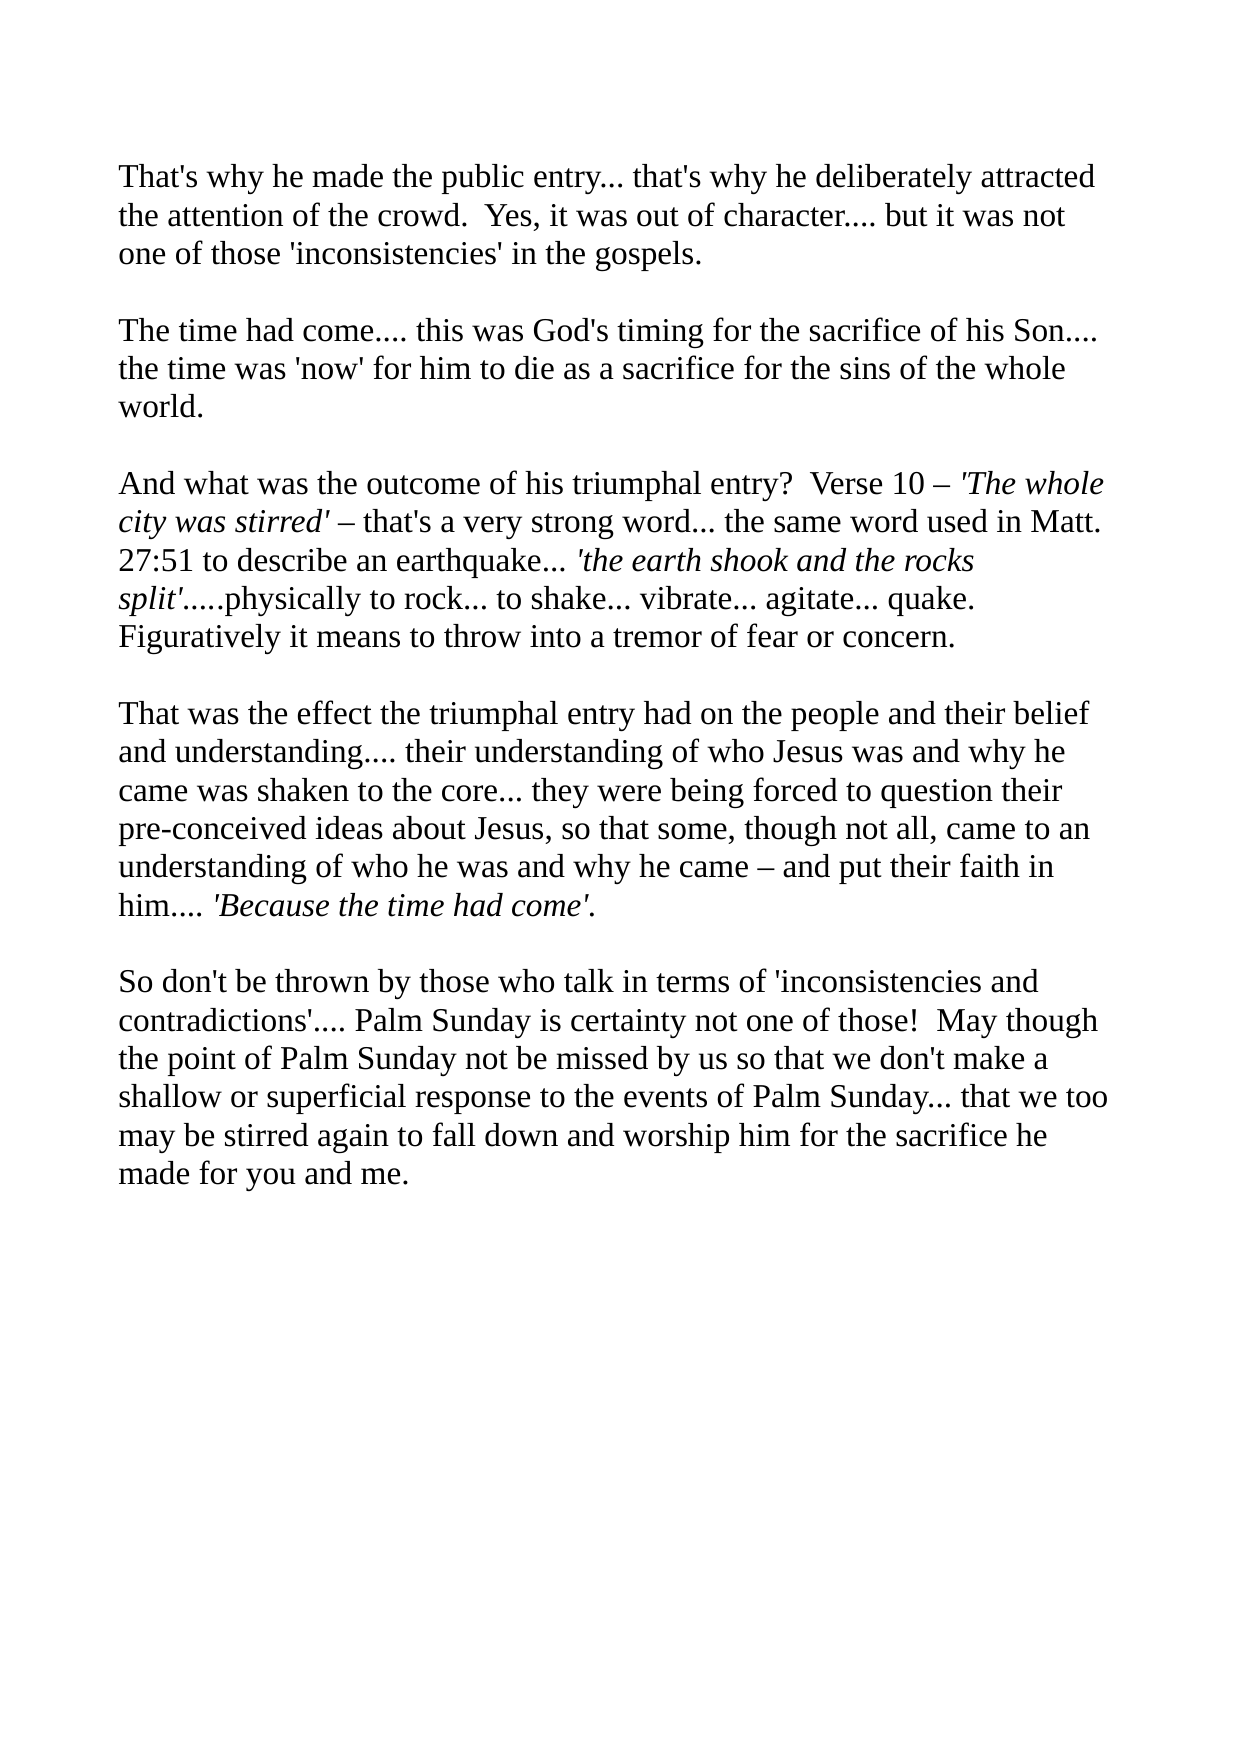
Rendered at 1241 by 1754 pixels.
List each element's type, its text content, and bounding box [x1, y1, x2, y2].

text The time had come.... this was God's timing for the sacrifice of his Son.... the time was 'now' for him to die as a sacrifice for the sins of the whole world. [118, 310, 1122, 425]
text That was the effect the triumphal entry had on the people and their belief and understanding.... their understanding of who Jesus was and why he came was shaken to the core... they were being forced to question their pre-conceived ideas about Jesus, so that some, though not all, came to an understanding of who he was and why he came – and put their faith in him.... 'Because the time had come'. [118, 693, 1122, 923]
text That's why he made the public entry... that's why he deliberately attracted the attention of the crowd. Yes, it was out of character.... but it was not one of those 'inconsistencies' in the gospels. [118, 156, 1122, 271]
text And what was the outcome of his triumphal entry? Verse 10 – 'The whole city was stirred' – that's a very strong word... the same word used in Matt. 27:51 to describe an earthquake... 'the earth shook and the rocks split'.....physically to rock... to shake... vibrate... agitate... quake. Figuratively it means to throw into a tremor of fear or concern. [118, 463, 1122, 655]
text So don't be thrown by those who talk in terms of 'inconsistencies and contradictions'.... Palm Sunday is certainty not one of those! May though the point of Palm Sunday not be missed by us so that we don't make a shallow or superficial response to the events of Palm Sunday... that we too may be stirred again to fall down and worship him for the sacrifice he made for you and me. [118, 961, 1122, 1191]
